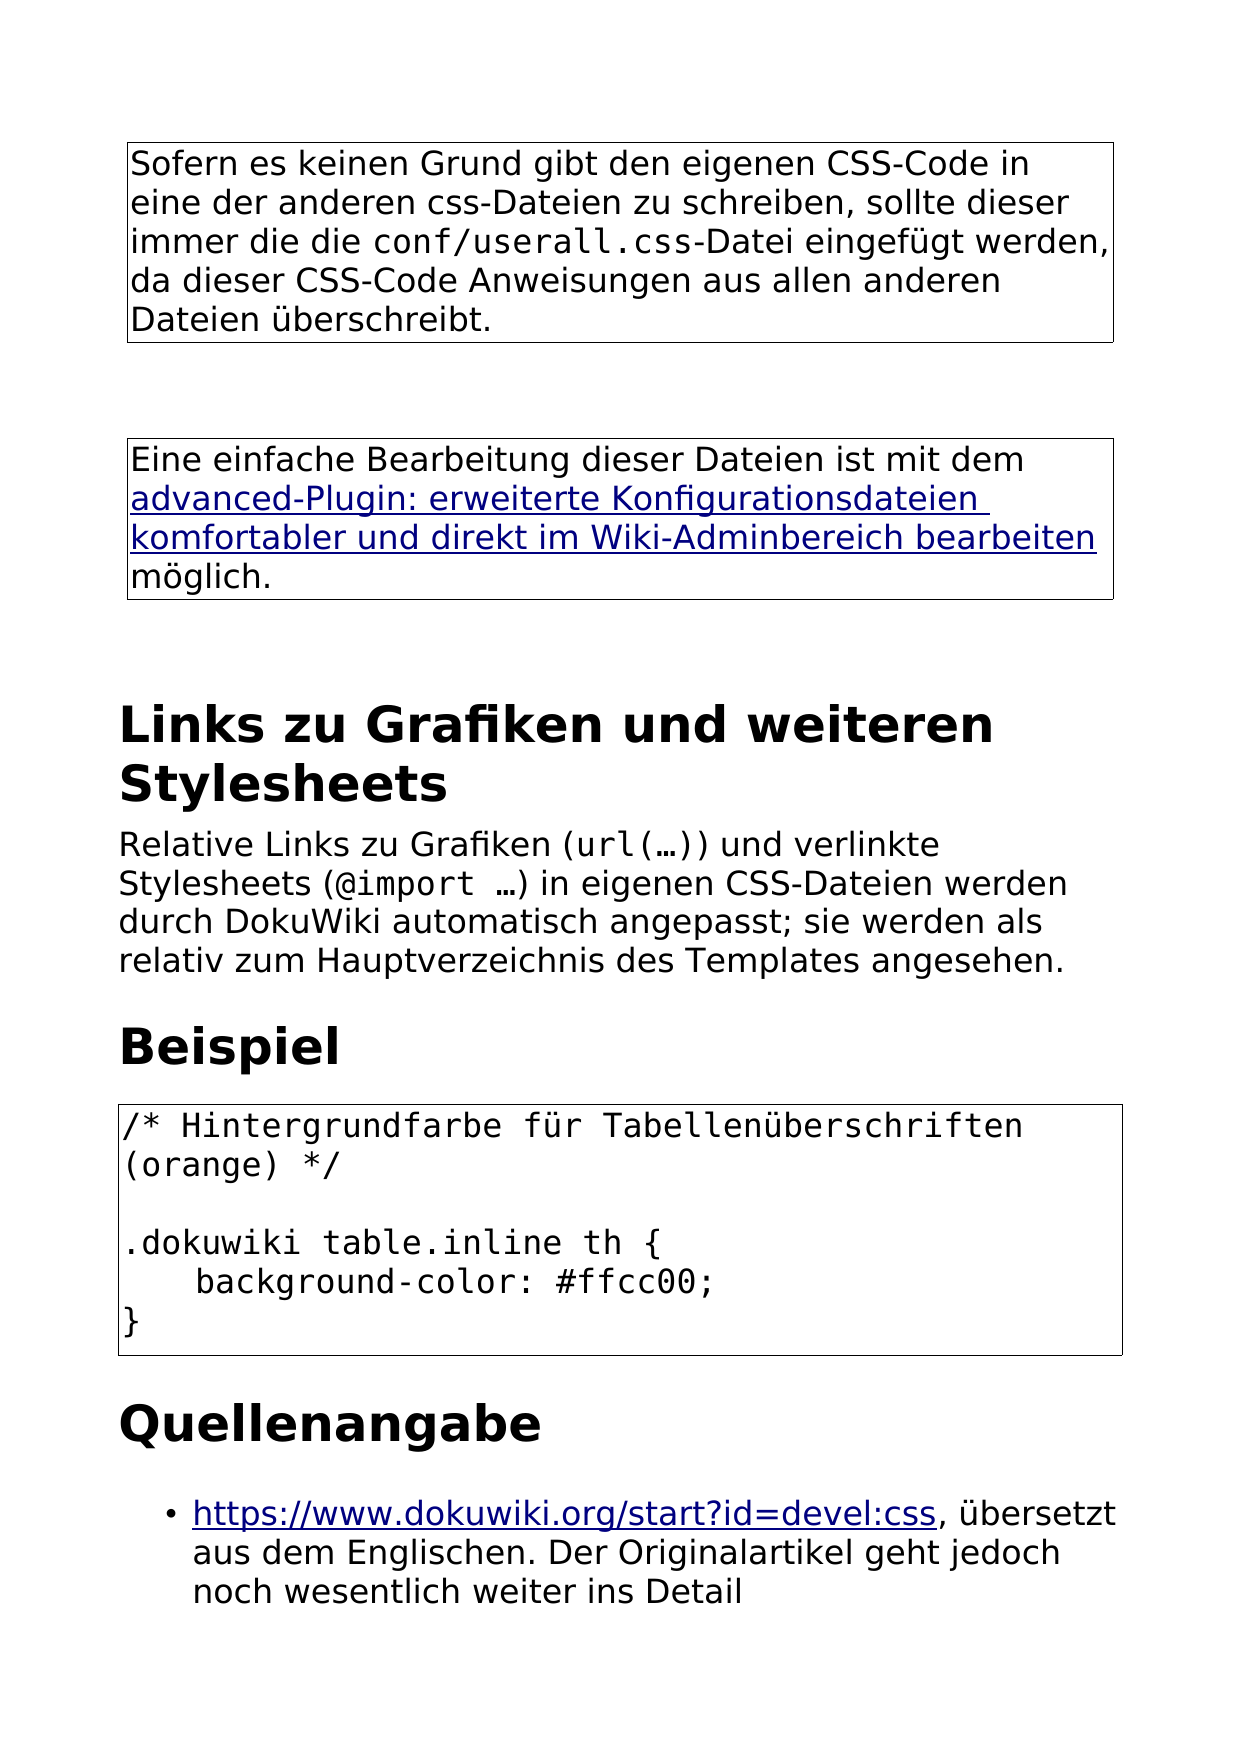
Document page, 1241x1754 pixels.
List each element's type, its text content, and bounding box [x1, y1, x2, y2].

text Relative Links zu Grafiken (url(…)) und verlinkte Stylesheets (@import …) in eigenen CSS-Dateien werden durch DokuWiki automatisch angepasst; sie werden als relativ zum Hauptverzeichnis des Templates angesehen. [118, 825, 1122, 981]
subtitle Links zu Grafiken und weiteren Stylesheets [118, 696, 1122, 813]
subtitle Beispiel [118, 1018, 1122, 1076]
table_header Sofern es keinen Grund gibt den eigenen CSS-Code in eine der anderen css-Dateien zu schreiben, sollte dieser immer die die conf/userall.css-Datei eingefügt werden, da dieser CSS-Code Anweisungen aus allen anderen Dateien überschreibt. [128, 143, 1113, 342]
table_header Eine einfache Bearbeitung dieser Dateien ist mit dem advanced-Plugin: erweiterte Konfigurationsdateien komfortabler und direkt im Wiki-Adminbereich bearbeiten möglich. [128, 439, 1113, 599]
subtitle Quellenangabe [118, 1394, 1122, 1453]
table_header /* Hintergrundfarbe für Tabellenüberschriften (orange) */ .dokuwiki table.inline th { background-color: #ffcc00; } [119, 1105, 1122, 1354]
list https://www.dokuwiki.org/start?id=devel:css, übersetzt aus dem Englischen. Der Originalartikel geht jedoch noch wesentlich weiter ins Detail [177, 1495, 1122, 1611]
